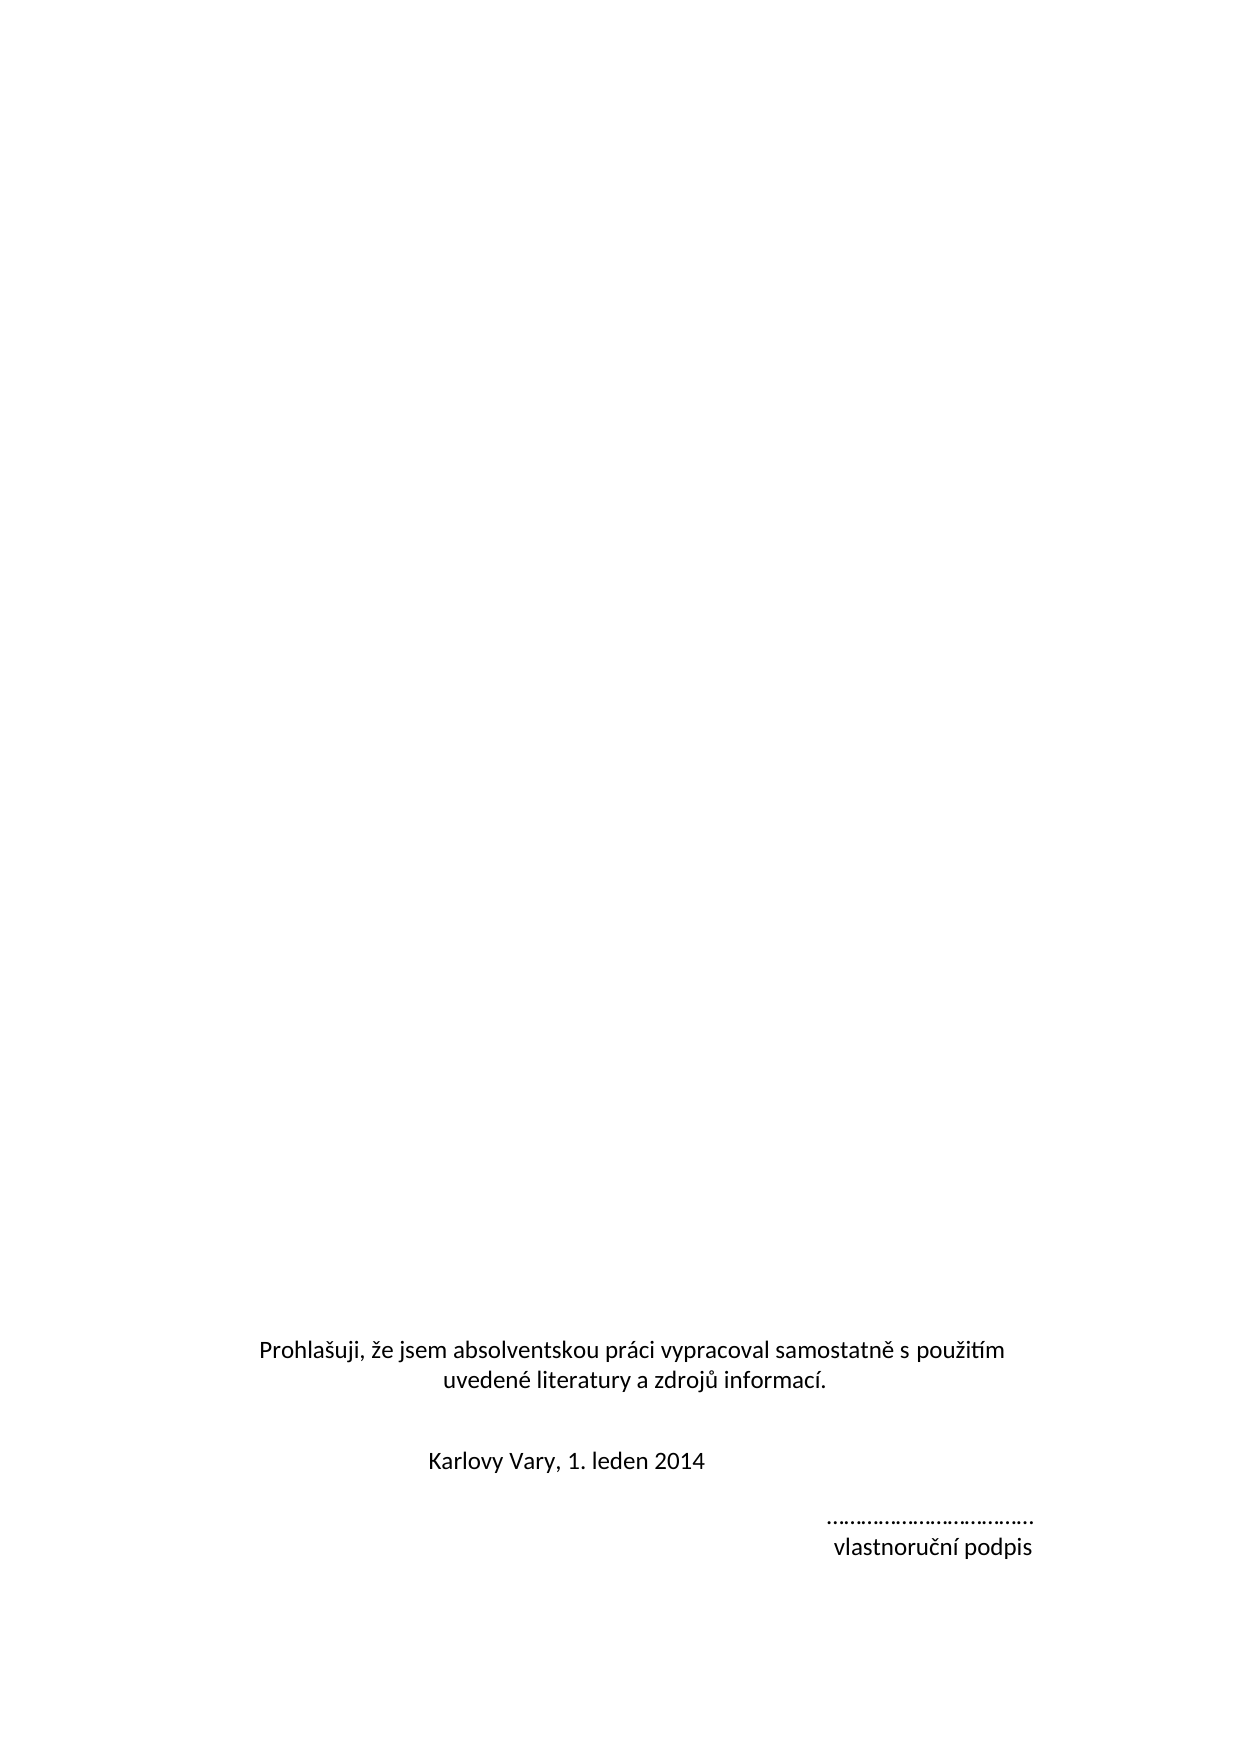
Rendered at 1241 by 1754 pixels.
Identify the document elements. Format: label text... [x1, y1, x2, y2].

text Karlovy Vary, 1. leden 2014 [428, 1445, 1092, 1475]
text ……………………………… [768, 1500, 1092, 1531]
text vlastnoruční podpis [768, 1531, 1092, 1561]
text Prohlašuji, že jsem absolventskou práci vypracoval samostatně s použitím uvedené literatury a zdrojů informací. [177, 1334, 1092, 1395]
